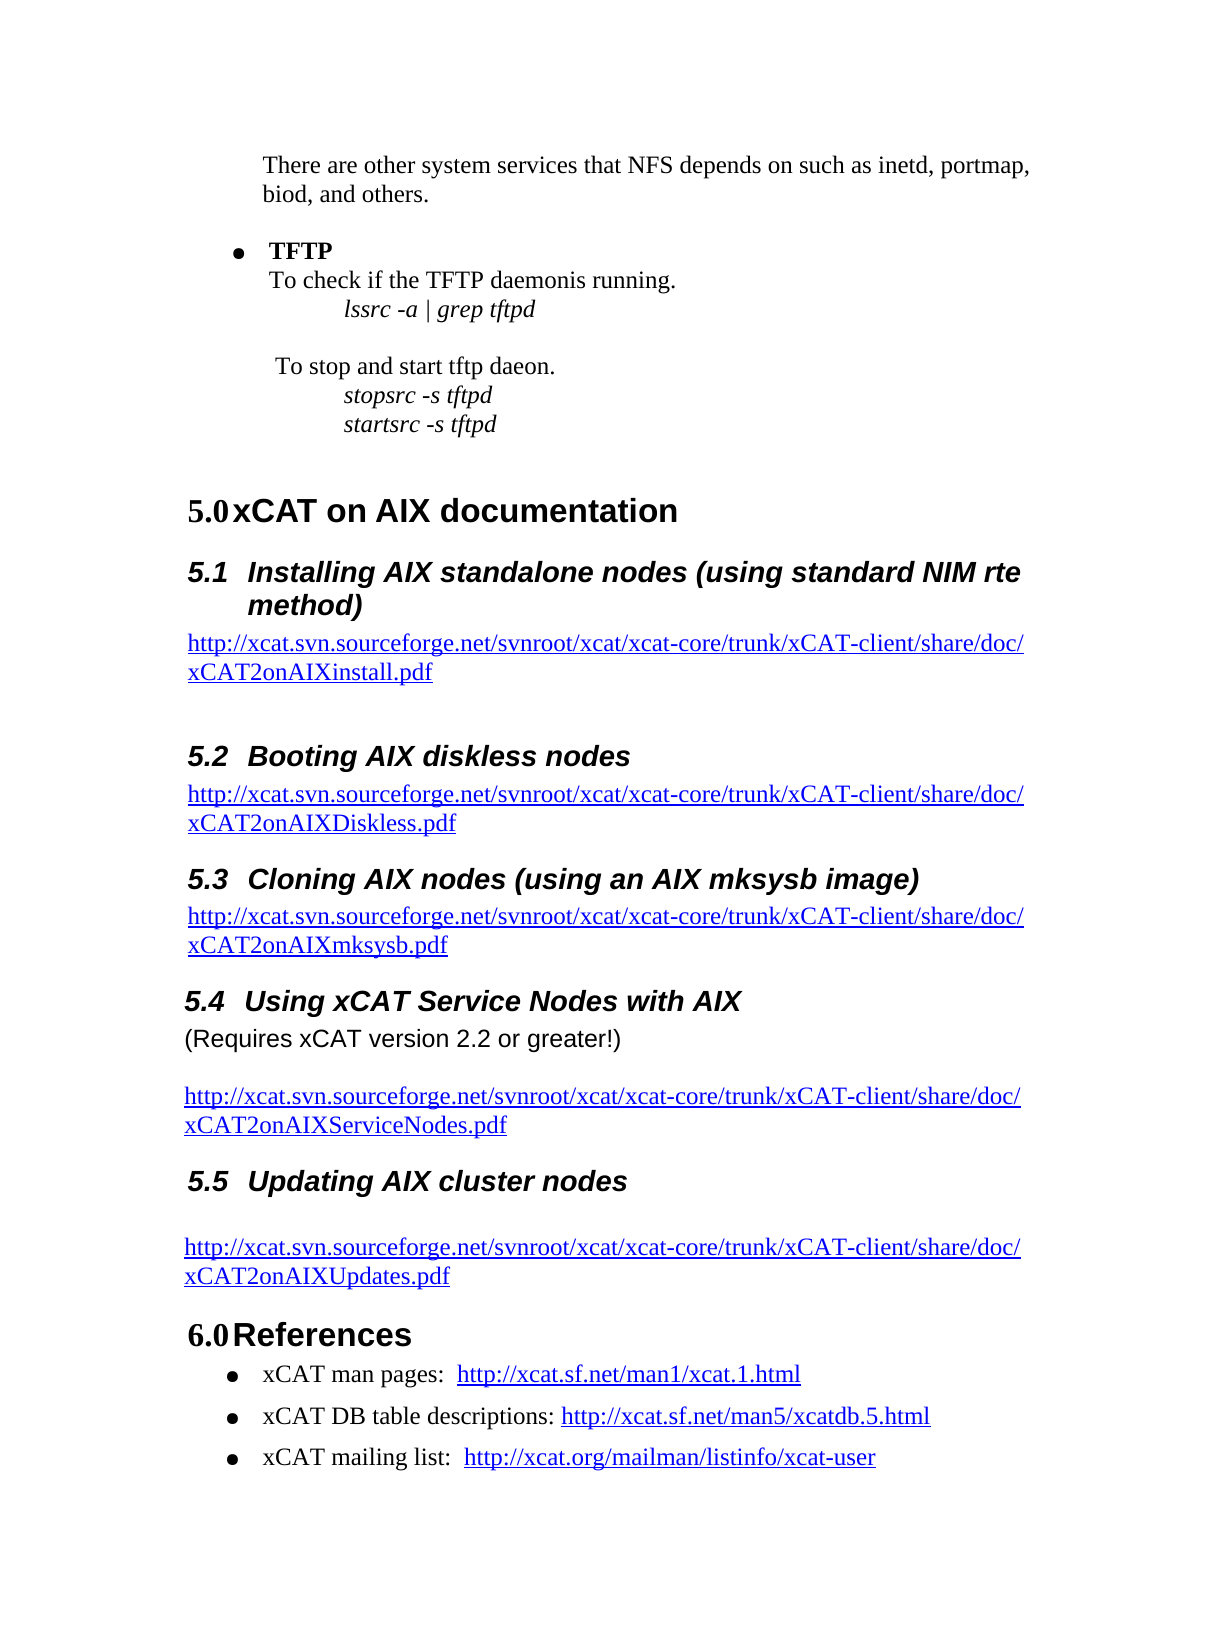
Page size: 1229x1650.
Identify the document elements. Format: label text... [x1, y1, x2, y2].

list xCAT DB table descriptions: http://xcat.sf.net/man5/xcatdb.5.html [225, 1401, 1041, 1429]
list To check if the TFTP daemonis running. [262, 265, 1041, 294]
list stopsrc -s tftpd [337, 380, 1041, 409]
list startsrc -s tftpd [337, 409, 1041, 437]
list To stop and start tftp daeon. [262, 351, 1041, 380]
subtitle Cloning AIX nodes (using an AIX mksysb image) [187, 862, 1041, 895]
text http://xcat.svn.sourceforge.net/svnroot/xcat/xcat-core/trunk/xCAT-client/share/doc/xCAT2onAIXinstall.pdf [187, 628, 1041, 686]
list There are other system services that NFS depends on such as inetd, portmap, biod, and others. [262, 150, 1041, 207]
subtitle Booting AIX diskless nodes [187, 739, 1041, 773]
list xCAT mailing list: http://xcat.org/mailman/listinfo/xcat-user [225, 1442, 1041, 1471]
text (Requires xCAT version 2.2 or greater!) [184, 1024, 1041, 1052]
subtitle Updating AIX cluster nodes [187, 1164, 1041, 1197]
subtitle Installing AIX standalone nodes (using standard NIM rte method) [187, 555, 1041, 622]
subtitle Using xCAT Service Nodes with AIX [184, 984, 1041, 1017]
subtitle xCAT on AIX documentation [187, 491, 1041, 530]
list xCAT man pages: http://xcat.sf.net/man1/xcat.1.html [225, 1359, 1041, 1388]
subtitle References [187, 1315, 1041, 1353]
text http://xcat.svn.sourceforge.net/svnroot/xcat/xcat-core/trunk/xCAT-client/share/doc/xCAT2onAIXmksysb.pdf [187, 901, 1041, 959]
list TFTP [262, 236, 1041, 265]
list lssrc -a | grep tftpd [306, 294, 1041, 322]
text http://xcat.svn.sourceforge.net/svnroot/xcat/xcat-core/trunk/xCAT-client/share/doc/xCAT2onAIXUpdates.pdf [184, 1232, 1041, 1290]
text http://xcat.svn.sourceforge.net/svnroot/xcat/xcat-core/trunk/xCAT-client/share/doc/xCAT2onAIXDiskless.pdf [187, 779, 1041, 837]
text http://xcat.svn.sourceforge.net/svnroot/xcat/xcat-core/trunk/xCAT-client/share/doc/xCAT2onAIXServiceNodes.pdf [184, 1081, 1041, 1139]
